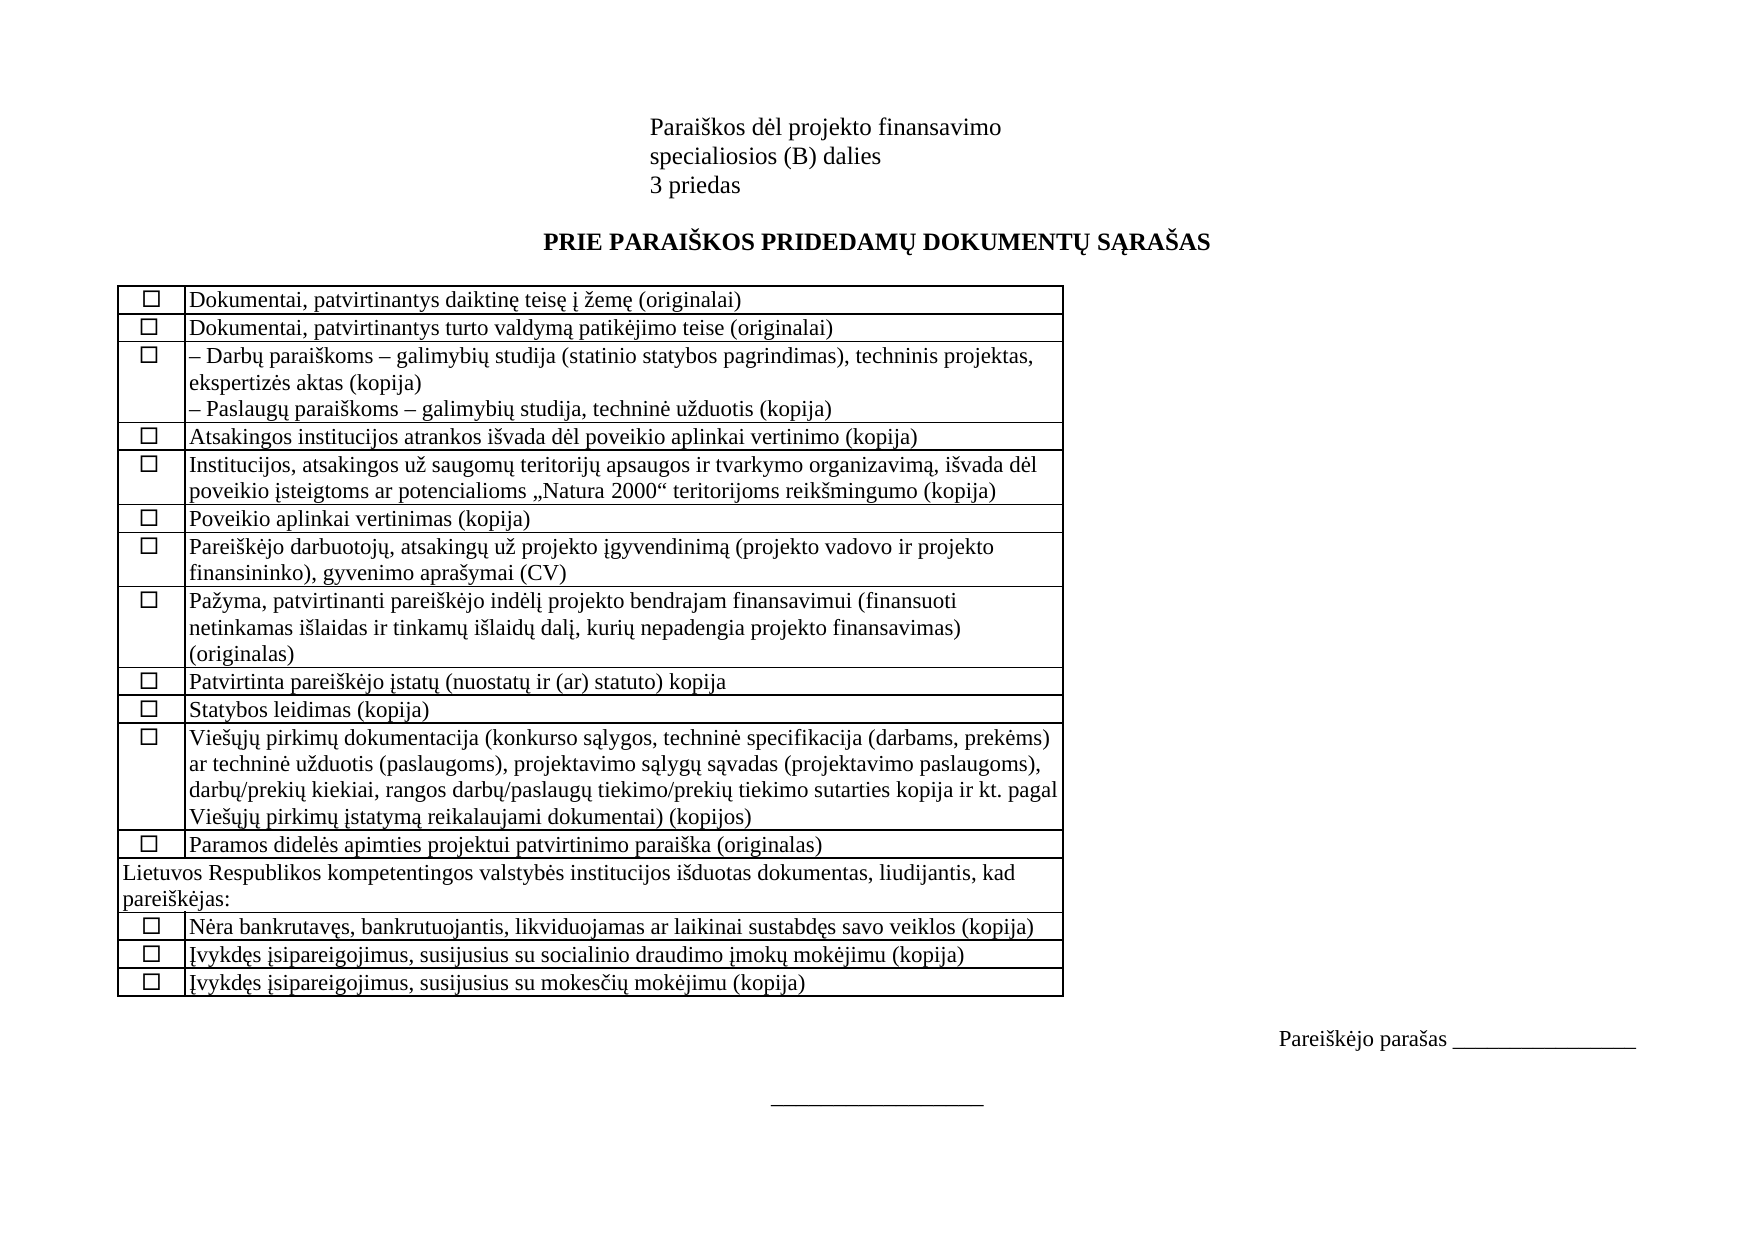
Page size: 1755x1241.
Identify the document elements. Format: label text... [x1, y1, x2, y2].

table_cell [] [119, 533, 184, 586]
table_cell [] [119, 587, 184, 666]
table_cell Poveikio aplinkai vertinimas (kopija) [186, 505, 1062, 531]
table_cell Statybos leidimas (kopija) [186, 696, 1062, 722]
table_header [] [119, 287, 184, 313]
table_cell Nėra bankrutavęs, bankrutuojantis, likviduojamas ar laikinai sustabdęs savo veiklos (kopija) [186, 913, 1062, 939]
table_cell Įvykdęs įsipareigojimus, susijusius su mokesčių mokėjimu (kopija) [186, 969, 1062, 995]
table_cell Įvykdęs įsipareigojimus, susijusius su socialinio draudimo įmokų mokėjimu (kopija) [186, 941, 1062, 967]
table_cell [] [119, 696, 184, 722]
table_cell Viešųjų pirkimų dokumentacija (konkurso sąlygos, techninė specifikacija (darbams, prekėms) ar techninė užduotis (paslaugoms), projektavimo sąlygų sąvadas (projektavimo paslaugoms), darbų/prekių kiekiai, rangos darbų/paslaugų tiekimo/prekių tiekimo sutarties kopija ir kt. pagal Viešųjų pirkimų įstatymą reikalaujami dokumentai) (kopijos) [186, 724, 1062, 829]
table_cell [] [119, 831, 184, 857]
table_cell Paramos didelės apimties projektui patvirtinimo paraiška (originalas) [186, 831, 1062, 857]
table_cell Dokumentai, patvirtinantys turto valdymą patikėjimo teise (originalai) [186, 315, 1062, 341]
table_cell [] [119, 969, 184, 995]
table_cell Atsakingos institucijos atrankos išvada dėl poveikio aplinkai vertinimo (kopija) [186, 423, 1062, 449]
table_cell [] [119, 668, 184, 694]
table_cell [] [119, 451, 184, 503]
table_header Dokumentai, patvirtinantys daiktinę teisę į žemę (originalai) [186, 287, 1062, 313]
table_cell [] [119, 315, 184, 341]
table_cell [] [119, 941, 184, 967]
table_cell [] [119, 913, 184, 939]
table_cell – Darbų paraiškoms – galimybių studija (statinio statybos pagrindimas), techninis projektas, ekspertizės aktas (kopija) – Paslaugų paraiškoms – galimybių studija, techninė užduotis (kopija) [186, 342, 1062, 421]
table_cell [] [119, 724, 184, 829]
table_cell Pareiškėjo darbuotojų, atsakingų už projekto įgyvendinimą (projekto vadovo ir projekto finansininko), gyvenimo aprašymai (CV) [186, 533, 1062, 586]
text _________________ [118, 1081, 1636, 1109]
table_cell Institucijos, atsakingos už saugomų teritorijų apsaugos ir tvarkymo organizavimą, išvada dėl poveikio įsteigtoms ar potencialioms „Natura 2000“ teritorijoms reikšmingumo (kopija) [186, 451, 1062, 503]
table_cell Patvirtinta pareiškėjo įstatų (nuostatų ir (ar) statuto) kopija [186, 668, 1062, 694]
table_cell [] [119, 423, 184, 449]
text 3 priedas [118, 170, 1636, 199]
text specialiosios (B) dalies [118, 141, 1636, 170]
table_cell [] [119, 505, 184, 531]
table_cell [] [119, 342, 184, 421]
table_cell Pažyma, patvirtinanti pareiškėjo indėlį projekto bendrajam finansavimui (finansuoti netinkamas išlaidas ir tinkamų išlaidų dalį, kurių nepadengia projekto finansavimas) (originalas) [186, 587, 1062, 666]
text Paraiškos dėl projekto finansavimo [649, 112, 1636, 141]
text Pareiškėjo parašas ________________ [118, 1025, 1636, 1052]
text PRIE PARAIŠKOS PRIDEDAMŲ DOKUMENTŲ SĄRAŠAS [118, 227, 1636, 256]
table_cell Lietuvos Respublikos kompetentingos valstybės institucijos išduotas dokumentas, liudijantis, kad pareiškėjas: [119, 859, 1062, 911]
